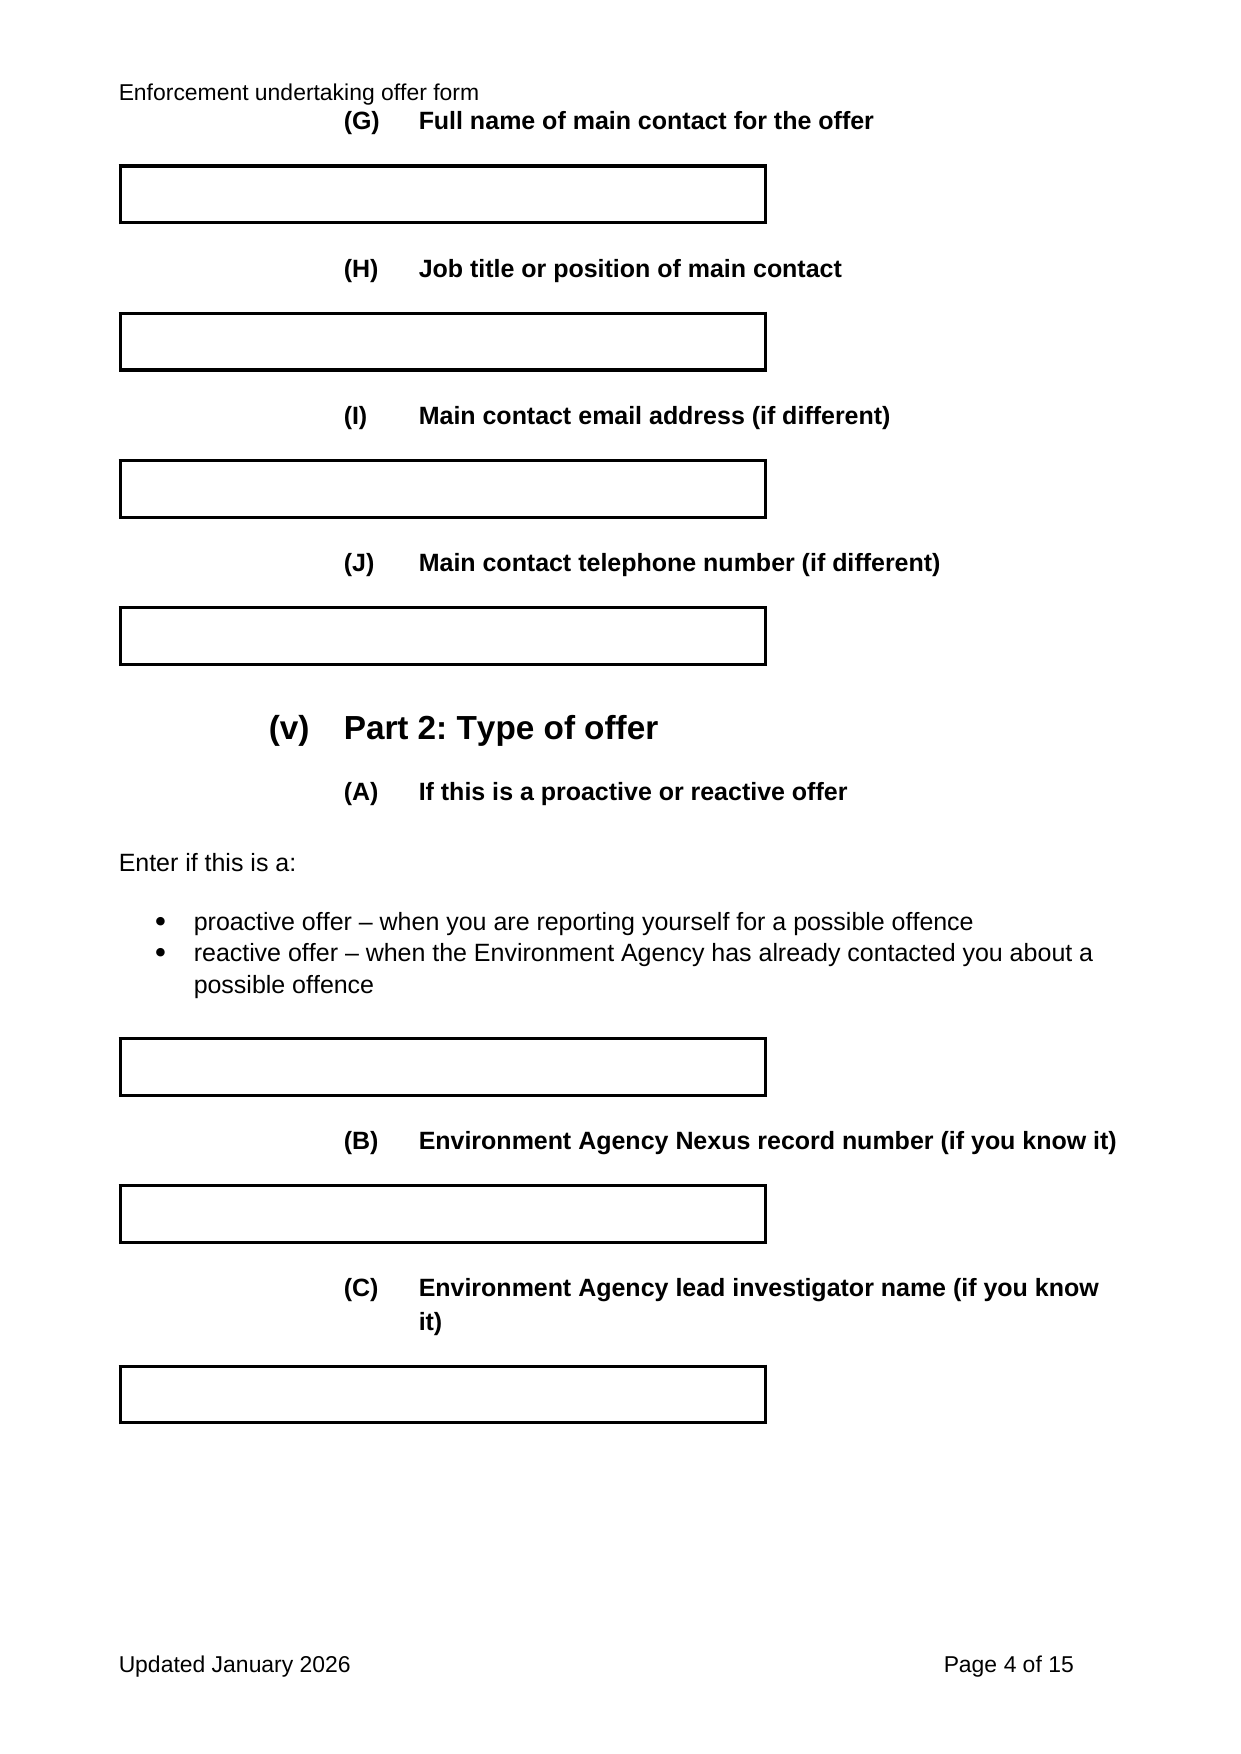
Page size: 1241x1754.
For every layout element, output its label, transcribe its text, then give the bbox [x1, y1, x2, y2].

subtitle Main contact telephone number (if different) [343, 548, 1122, 577]
subtitle Environment Agency lead investigator name (if you know it) [343, 1273, 1122, 1335]
subtitle Full name of main contact for the offer [343, 106, 1122, 135]
subtitle Job title or position of main contact [343, 253, 1122, 282]
subtitle Environment Agency Nexus record number (if you know it) [343, 1126, 1122, 1155]
text Enter if this is a: [118, 848, 1122, 876]
subtitle Main contact email address (if different) [343, 401, 1122, 429]
subtitle If this is a proactive or reactive offer [343, 777, 1122, 806]
list reactive offer – when the Environment Agency has already contacted you about a possible offence [156, 937, 1122, 999]
list proactive offer – when you are reporting yourself for a possible offence [156, 906, 1122, 937]
subtitle Part 2: Type of offer [268, 708, 1122, 746]
